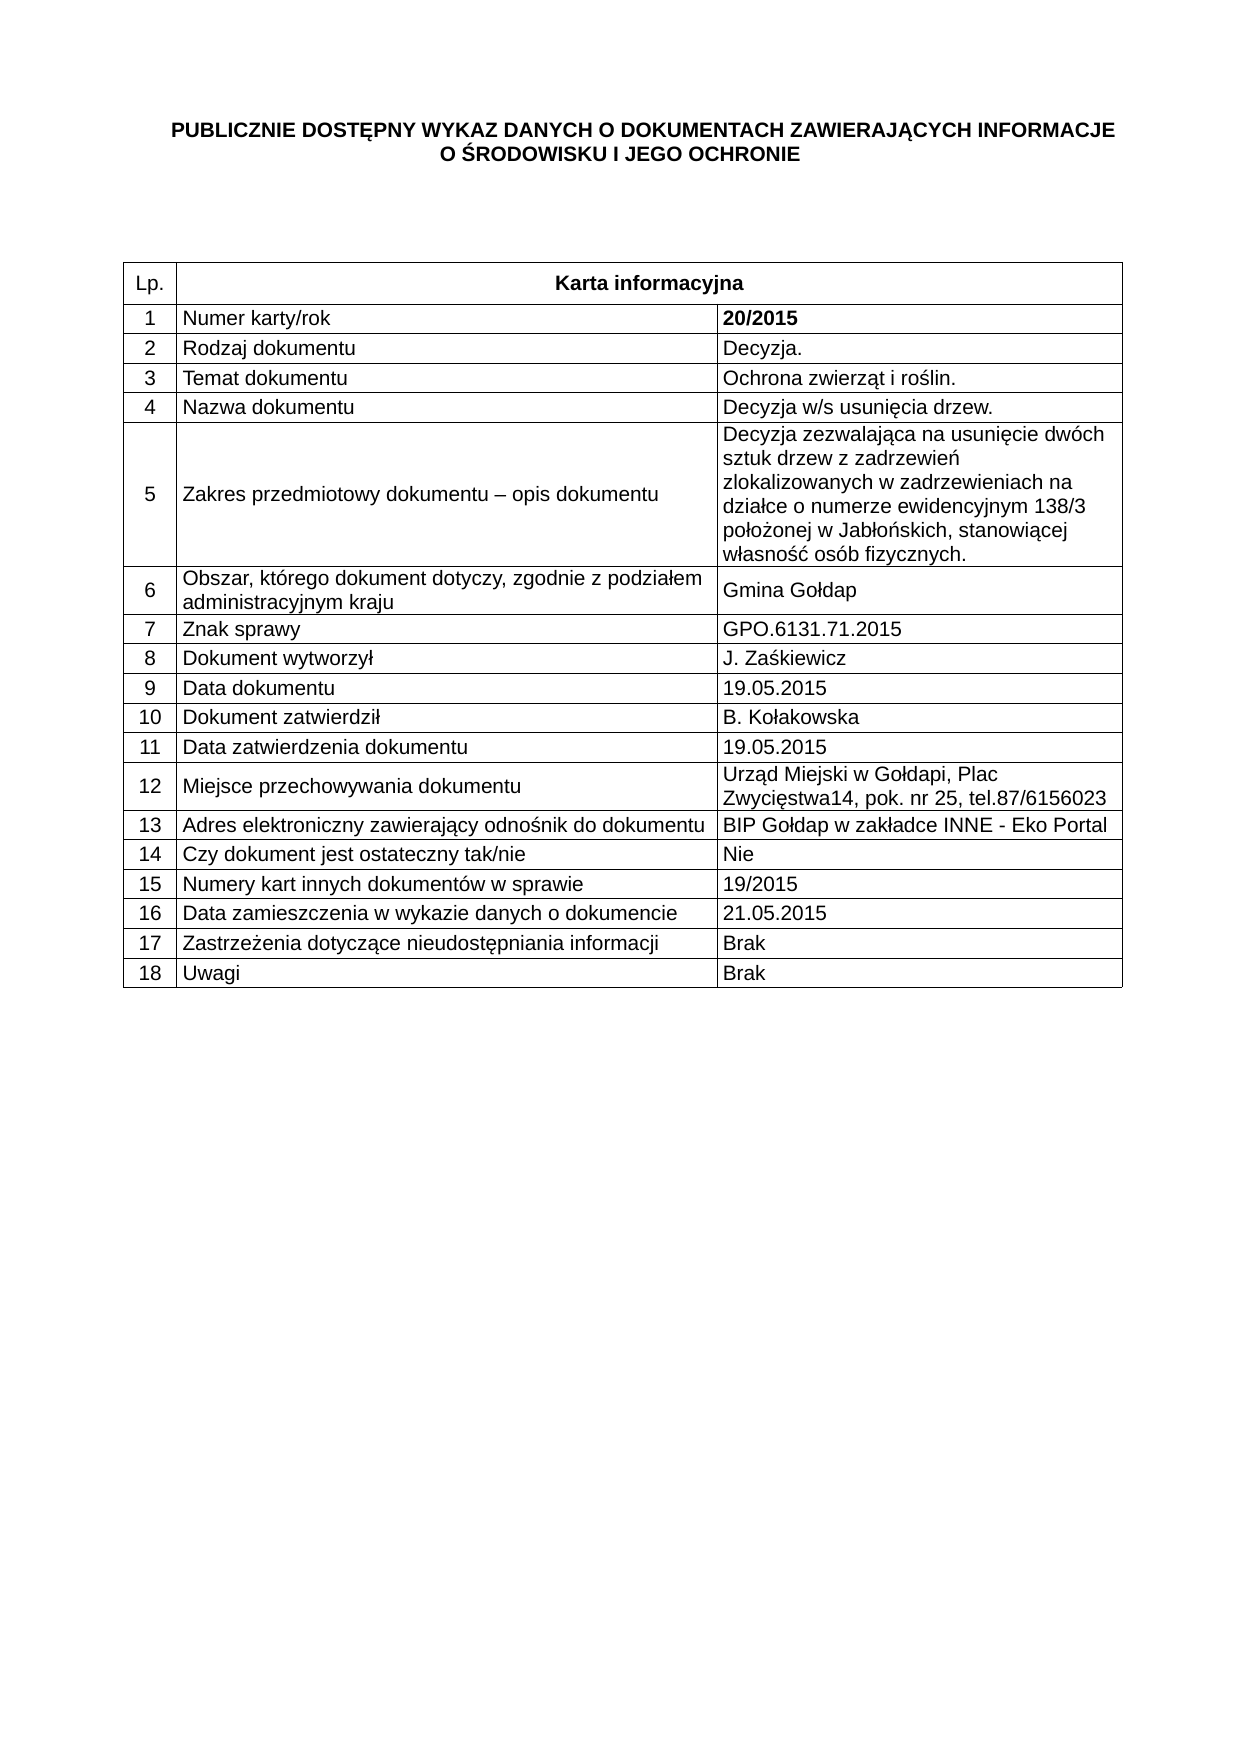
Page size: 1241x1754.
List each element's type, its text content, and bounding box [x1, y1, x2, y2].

table_cell Znak sprawy [177, 615, 717, 643]
table_cell 21.05.2015 [718, 899, 1122, 928]
table_cell Ochrona zwierząt i roślin. [718, 364, 1122, 392]
table_cell Obszar, którego dokument dotyczy, zgodnie z podziałem administracyjnym kraju [177, 567, 717, 614]
table_cell Temat dokumentu [177, 364, 717, 392]
table_cell Nie [718, 840, 1122, 869]
table_cell Miejsce przechowywania dokumentu [177, 763, 717, 809]
table_cell GPO.6131.71.2015 [718, 615, 1122, 643]
table_cell Dokument zatwierdził [177, 704, 717, 732]
table_cell Czy dokument jest ostateczny tak/nie [177, 840, 717, 869]
table_cell 7 [124, 615, 176, 643]
table_cell Data dokumentu [177, 674, 717, 702]
table_cell 19.05.2015 [718, 674, 1122, 702]
table_cell 13 [124, 811, 176, 839]
table_cell Dokument wytworzył [177, 644, 717, 673]
table_cell Zakres przedmiotowy dokumentu – opis dokumentu [177, 423, 717, 566]
table_cell B. Kołakowska [718, 704, 1122, 732]
table_cell 14 [124, 840, 176, 869]
table_cell Brak [718, 929, 1122, 957]
table_cell 17 [124, 929, 176, 957]
table_cell 15 [124, 870, 176, 898]
table_cell 3 [124, 364, 176, 392]
table_cell Decyzja w/s usunięcia drzew. [718, 393, 1122, 422]
table_header Karta informacyjna [177, 263, 1122, 303]
table_cell J. Zaśkiewicz [718, 644, 1122, 673]
table_cell Data zamieszczenia w wykazie danych o dokumencie [177, 899, 717, 928]
table_cell 19/2015 [718, 870, 1122, 898]
table_cell Gmina Gołdap [718, 567, 1122, 614]
table_cell 1 [124, 305, 176, 333]
table_cell Numer karty/rok [177, 305, 717, 333]
table_cell 16 [124, 899, 176, 928]
table_cell BIP Gołdap w zakładce INNE - Eko Portal [718, 811, 1122, 839]
table_cell Brak [718, 959, 1122, 987]
table_cell Decyzja zezwalająca na usunięcie dwóch sztuk drzew z zadrzewień zlokalizowanych w zadrzewieniach na działce o numerze ewidencyjnym 138/3 położonej w Jabłońskich, stanowiącej własność osób fizycznych. [718, 423, 1122, 566]
table_cell Zastrzeżenia dotyczące nieudostępniania informacji [177, 929, 717, 957]
table_cell 2 [124, 334, 176, 363]
table_cell 8 [124, 644, 176, 673]
table_cell 9 [124, 674, 176, 702]
table_cell 20/2015 [718, 305, 1122, 333]
table_cell 12 [124, 763, 176, 809]
table_cell Urząd Miejski w Gołdapi, Plac Zwycięstwa14, pok. nr 25, tel.87/6156023 [718, 763, 1122, 809]
table_cell 19.05.2015 [718, 733, 1122, 762]
table_cell 5 [124, 423, 176, 566]
table_cell 4 [124, 393, 176, 422]
text PUBLICZNIE DOSTĘPNY WYKAZ DANYCH O DOKUMENTACH ZAWIERAJĄCYCH INFORMACJE O ŚRODOWISKU I JEGO OCHRONIE [118, 118, 1122, 166]
table_header Lp. [124, 263, 176, 303]
table_cell Uwagi [177, 959, 717, 987]
table_cell Data zatwierdzenia dokumentu [177, 733, 717, 762]
table_cell 18 [124, 959, 176, 987]
table_cell 6 [124, 567, 176, 614]
table_cell Rodzaj dokumentu [177, 334, 717, 363]
table_cell Decyzja. [718, 334, 1122, 363]
table_cell Numery kart innych dokumentów w sprawie [177, 870, 717, 898]
table_cell Adres elektroniczny zawierający odnośnik do dokumentu [177, 811, 717, 839]
table_cell 10 [124, 704, 176, 732]
table_cell Nazwa dokumentu [177, 393, 717, 422]
table_cell 11 [124, 733, 176, 762]
